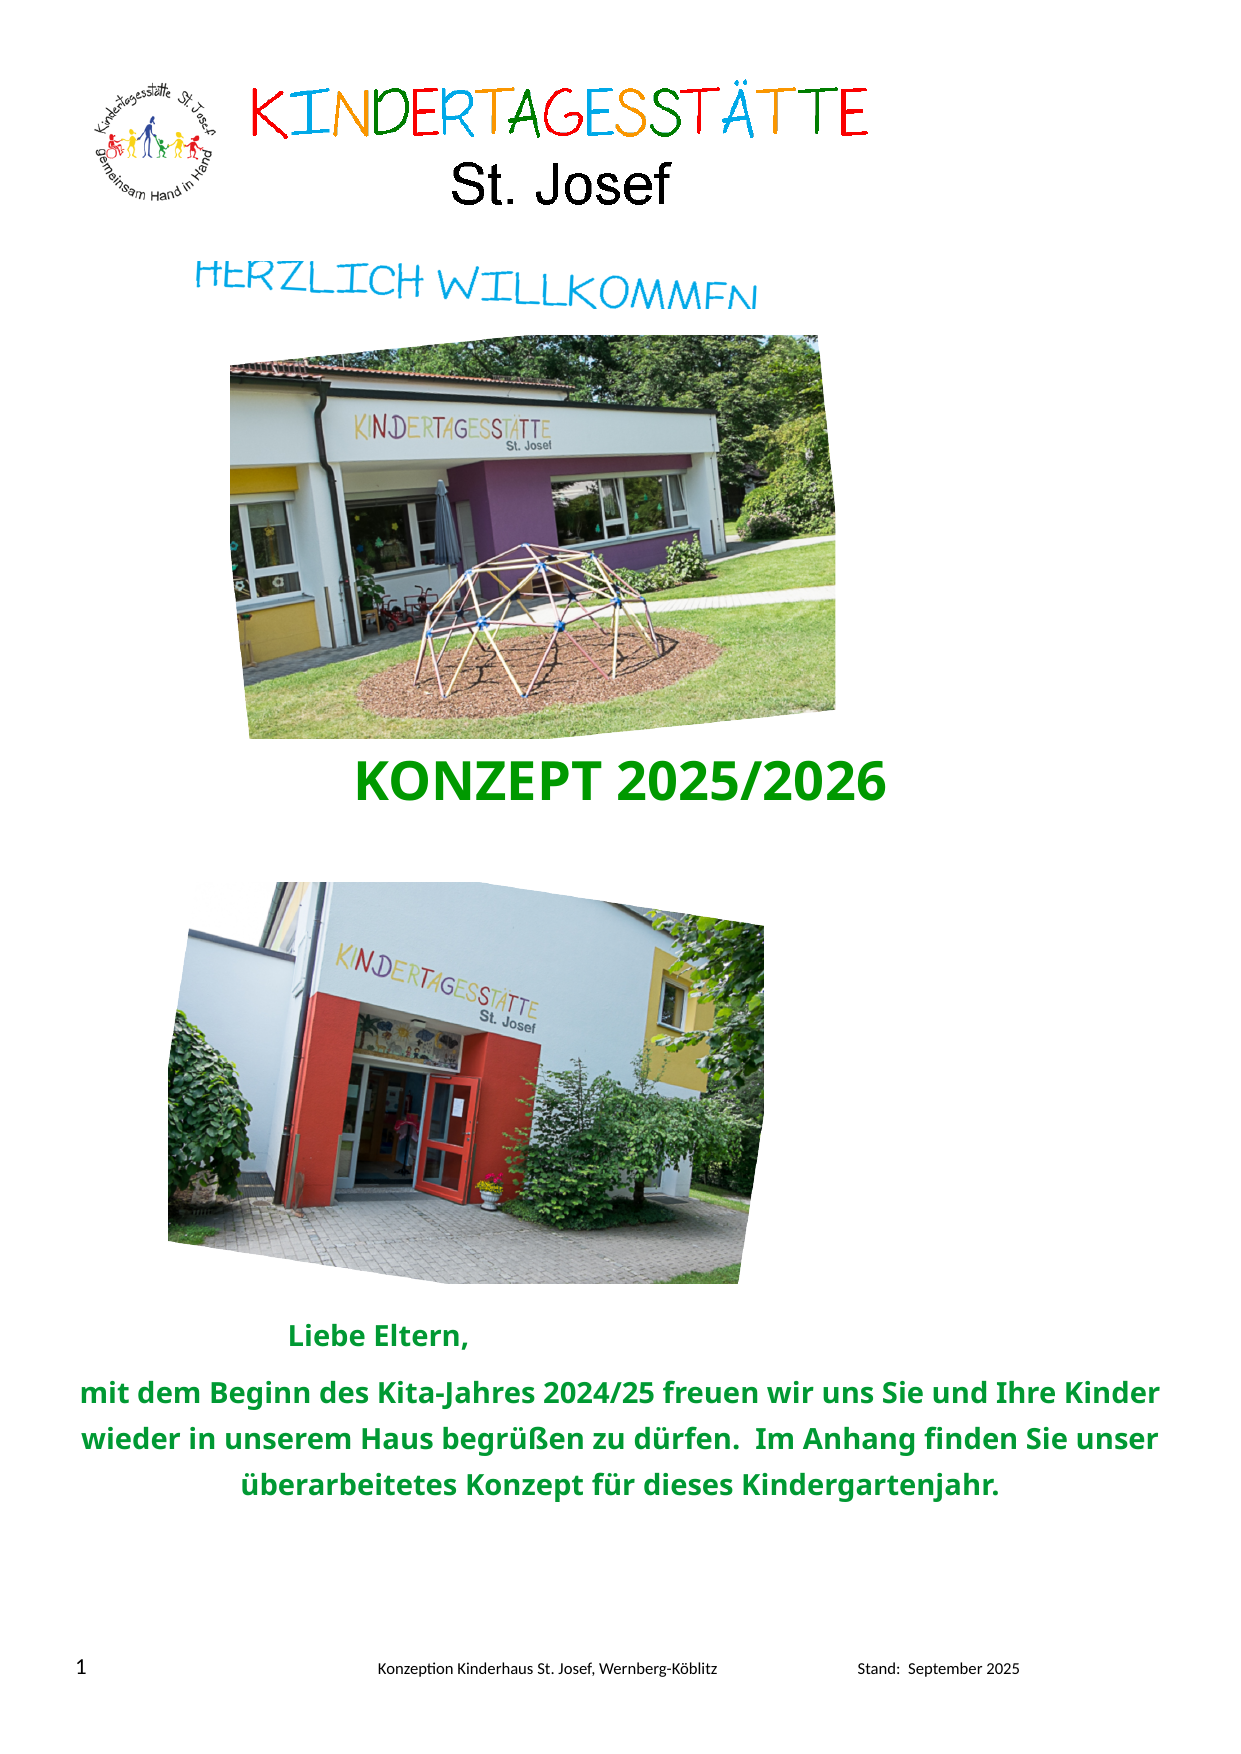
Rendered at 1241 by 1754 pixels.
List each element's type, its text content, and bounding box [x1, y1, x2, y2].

text mit dem Beginn des Kita-Jahres 2024/25 freuen wir uns Sie und Ihre Kinder wieder in unserem Haus begrüßen zu dürfen. Im Anhang finden Sie unser überarbeitetes Konzept für dieses Kindergartenjahr. [75, 1373, 1165, 1504]
text Liebe Eltern, [75, 1288, 1165, 1362]
text KONZEPT 2025/2026 [75, 743, 1165, 816]
